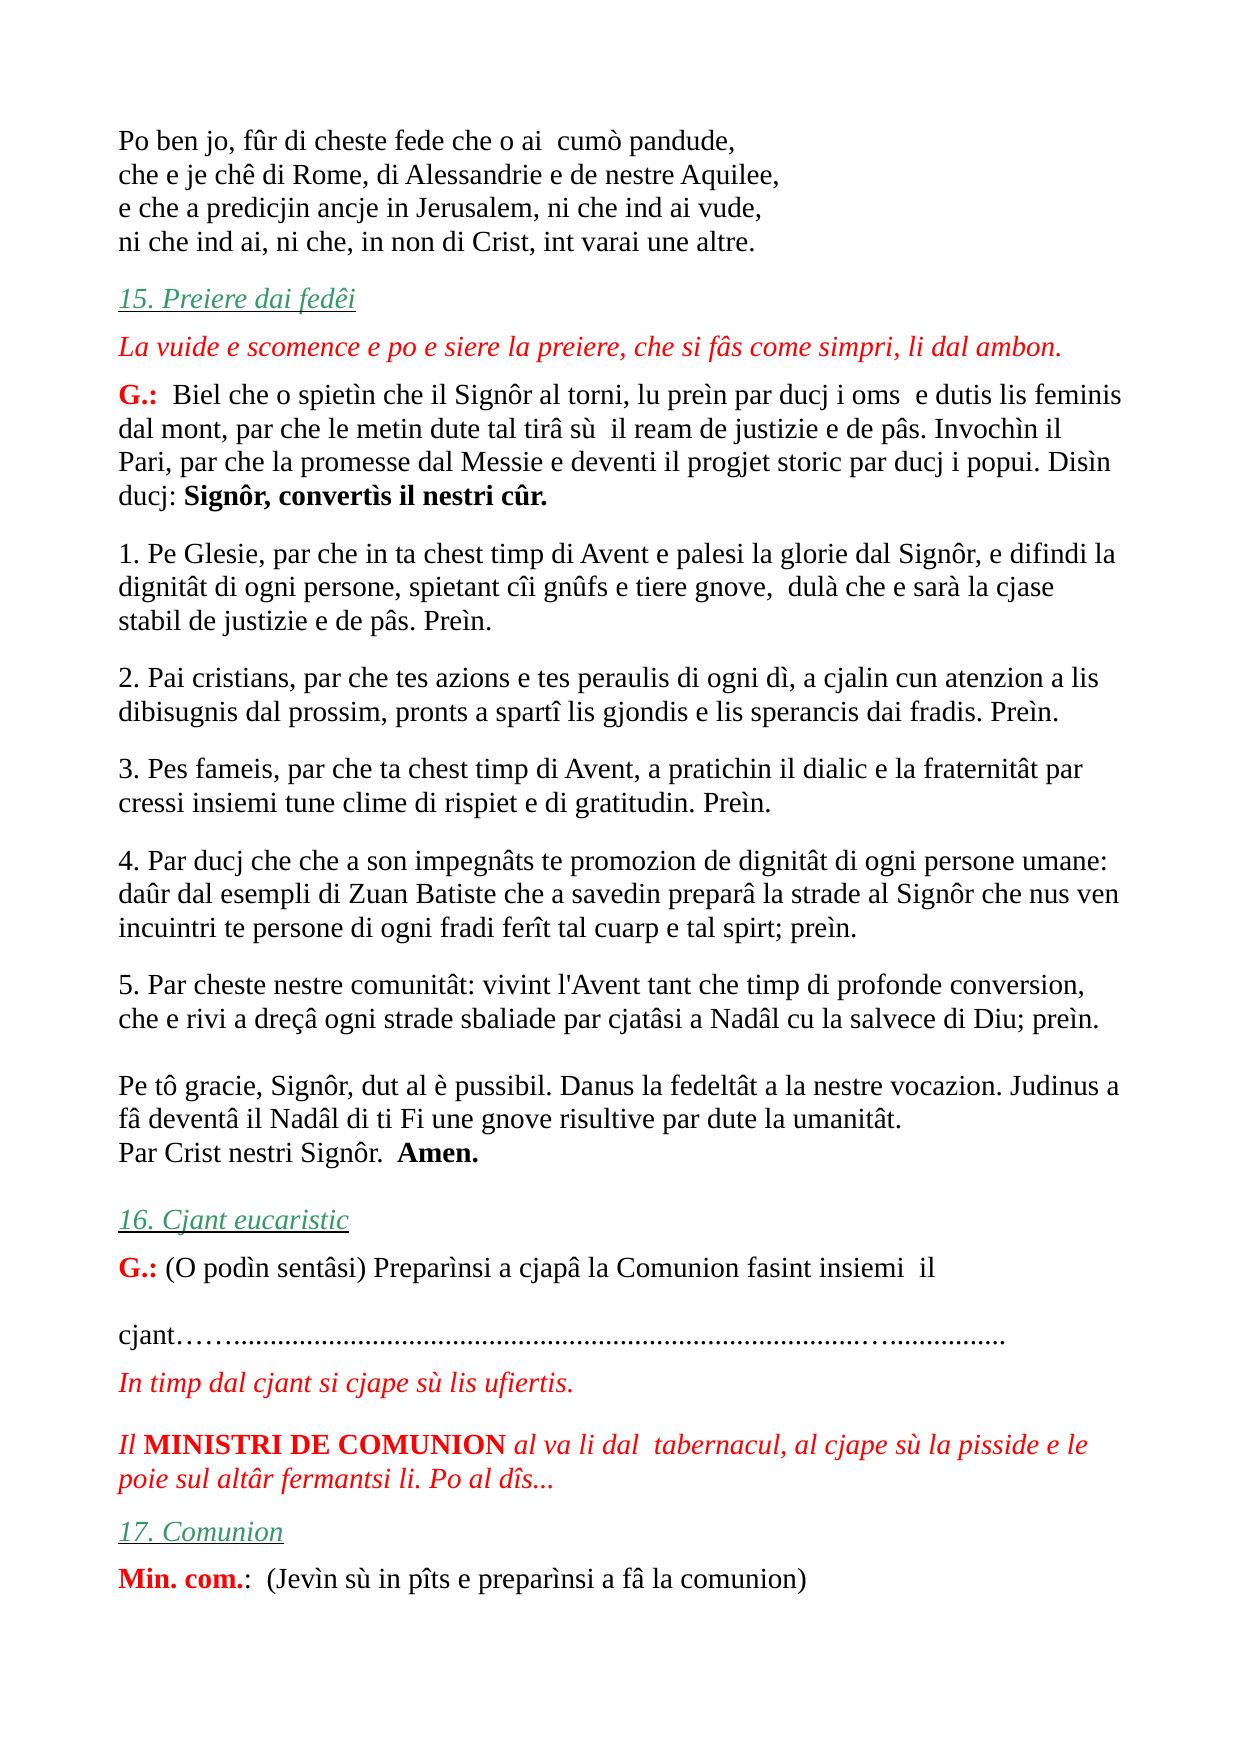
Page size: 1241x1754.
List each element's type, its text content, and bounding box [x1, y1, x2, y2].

text Pe tô gracie, Signôr, dut al è pussibil. Danus la fedeltât a la nestre vocazion. Judinus a fâ deventâ il Nadâl di ti Fi une gnove risultive par dute la umanitât. [118, 1068, 1122, 1135]
text 15. Preiere dai fedêi [118, 282, 1122, 315]
text In timp dal cjant si cjape sù lis ufiertis. [118, 1365, 1122, 1399]
text 3. Pes fameis, par che ta chest timp di Avent, a pratichin il dialic e la fraternitât par cressi insiemi tune clime di rispiet e di gratitudin. Preìn. [118, 752, 1122, 819]
text G.: (O podìn sentâsi) Preparìnsi a cjapâ la Comunion fasint insiemi il [118, 1250, 1122, 1284]
text ni che ind ai, ni che, in non di Crist, int varai une altre. [118, 224, 1122, 258]
text cjant……......................................................................................…................ [118, 1317, 1122, 1351]
text 5. Par cheste nestre comunitât: vivint l'Avent tant che timp di profonde conversion, che e rivi a dreçâ ogni strade sbaliade par cjatâsi a Nadâl cu la salvece di Diu; preìn. [118, 967, 1122, 1034]
text 17. Comunion [118, 1514, 1122, 1547]
text Par Crist nestri Signôr. Amen. [118, 1135, 1122, 1169]
text che e je chê di Rome, di Alessandrie e de nestre Aquilee, [118, 157, 1122, 191]
text La vuide e scomence e po e siere la preiere, che si fâs come simpri, li dal ambon. [118, 329, 1122, 363]
text e che a predicjin ancje in Jerusalem, ni che ind ai vude, [118, 191, 1122, 224]
text G.: Biel che o spietìn che il Signôr al torni, lu preìn par ducj i oms e dutis lis feminis dal mont, par che le metin dute tal tirâ sù il ream de justizie e de pâs. Invochìn il Pari, par che la promesse dal Messie e deventi il progjet storic par ducj i popui. Disìn ducj: Signôr, convertìs il nestri cûr. [118, 377, 1122, 512]
text Il MINISTRI DE COMUNION al va li dal tabernacul, al cjape sù la pisside e le poie sul altâr fermantsi li. Po al dîs... [118, 1427, 1122, 1494]
text Min. com.: (Jevìn sù in pîts e preparìnsi a fâ la comunion) [118, 1562, 1122, 1595]
text Po ben jo, fûr di cheste fede che o ai cumò pandude, [118, 123, 1122, 157]
text 16. Cjant eucaristic [118, 1202, 1122, 1236]
text 2. Pai cristians, par che tes azions e tes peraulis di ogni dì, a cjalin cun atenzion a lis dibisugnis dal prossim, pronts a spartî lis gjondis e lis sperancis dai fradis. Preìn. [118, 660, 1122, 727]
text 4. Par ducj che che a son impegnâts te promozion de dignitât di ogni persone umane: daûr dal esempli di Zuan Batiste che a savedin preparâ la strade al Signôr che nus ven incuintri te persone di ogni fradi ferît tal cuarp e tal spirt; preìn. [118, 843, 1122, 943]
text 1. Pe Glesie, par che in ta chest timp di Avent e palesi la glorie dal Signôr, e difindi la dignitât di ogni persone, spietant cîi gnûfs e tiere gnove, dulà che e sarà la cjase stabil de justizie e de pâs. Preìn. [118, 536, 1122, 636]
